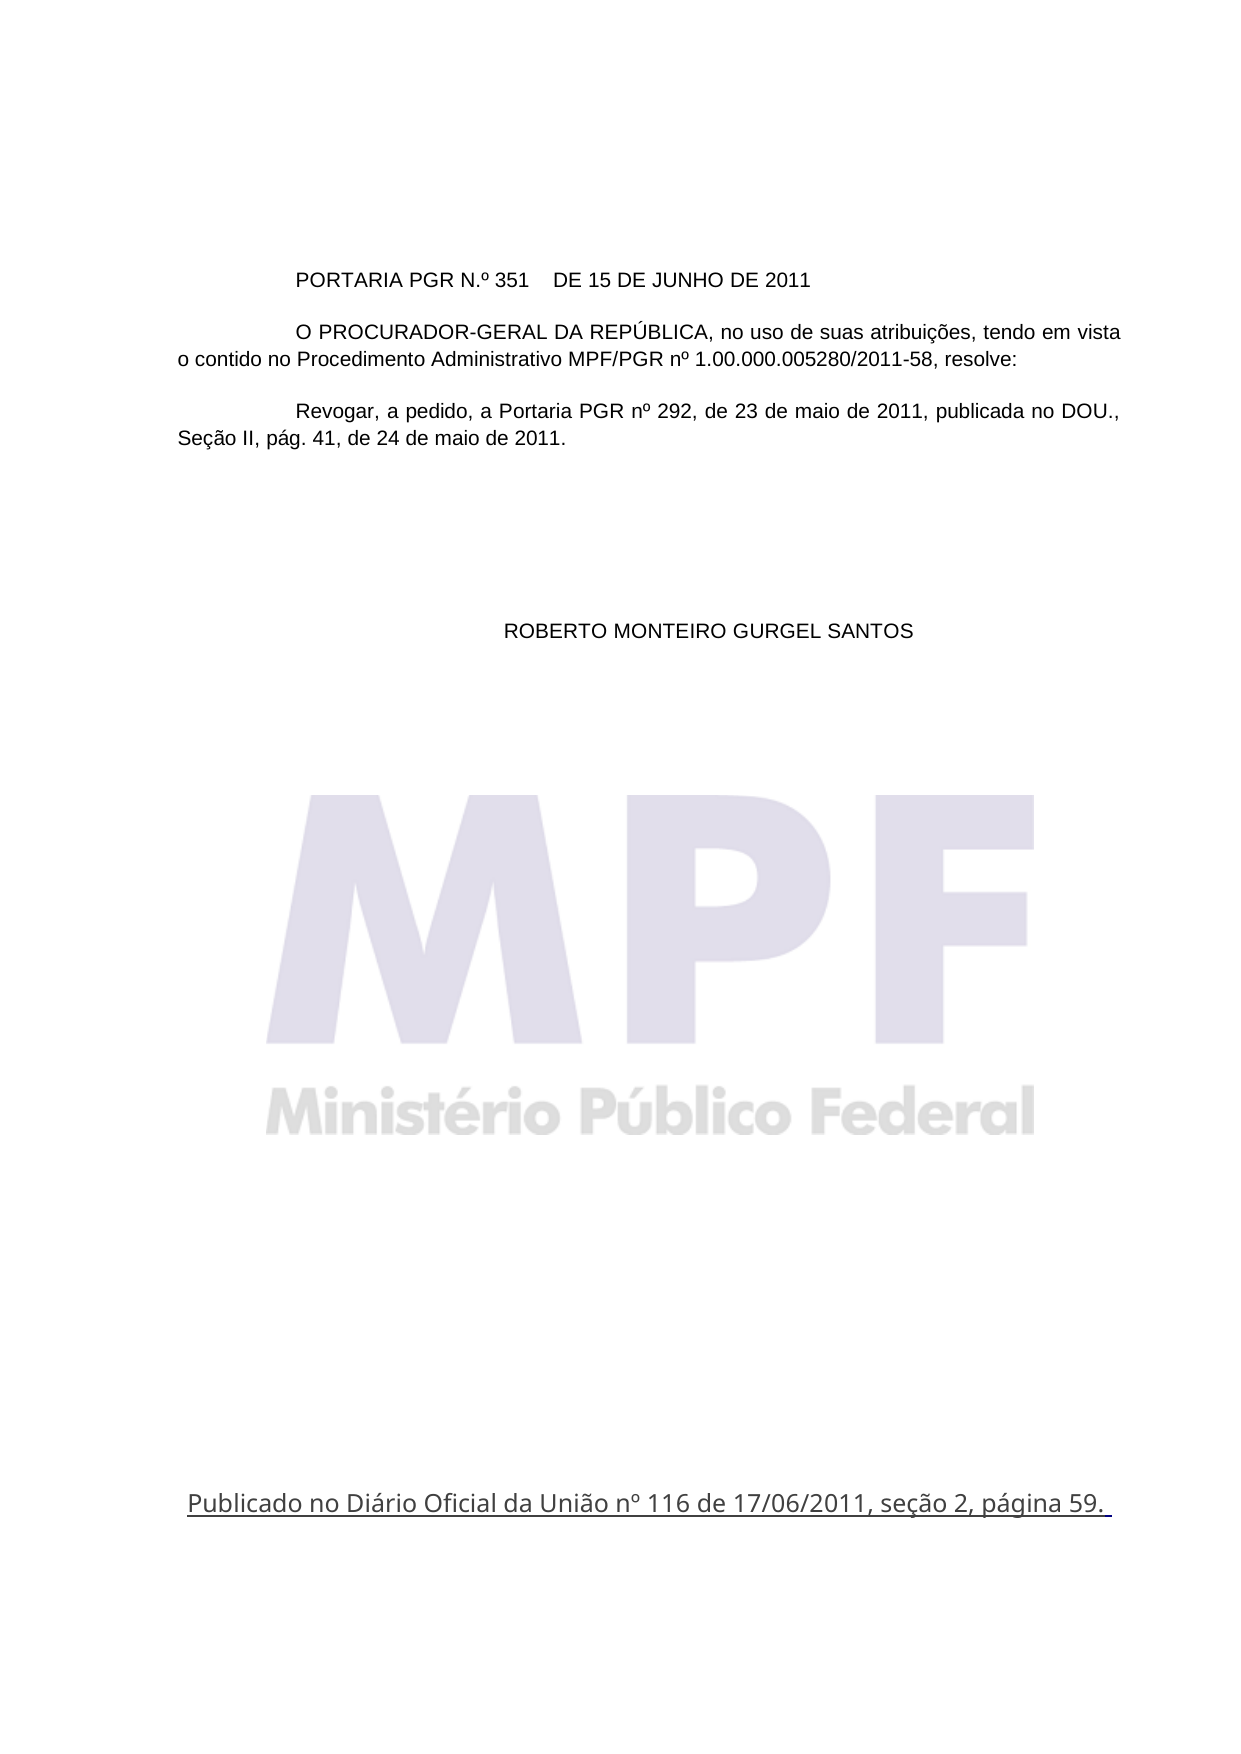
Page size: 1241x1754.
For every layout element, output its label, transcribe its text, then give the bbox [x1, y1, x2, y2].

text ROBERTO MONTEIRO GURGEL SANTOS [177, 617, 1122, 644]
text PORTARIA PGR N.º 351 DE 15 DE JUNHO DE 2011 [177, 266, 1122, 293]
text O PROCURADOR-GERAL DA REPÚBLICA, no uso de suas atribuições, tendo em vista o contido no Procedimento Administrativo MPF/PGR nº 1.00.000.005280/2011-58, resolve: [177, 318, 1122, 372]
text Publicado no Diário Oficial da União nº 116 de 17/06/2011, seção 2, página 59. [177, 1486, 1122, 1520]
text Revogar, a pedido, a Portaria PGR nº 292, de 23 de maio de 2011, publicada no DOU., Seção II, pág. 41, de 24 de maio de 2011. [177, 397, 1122, 451]
picture [266, 795, 1034, 1136]
